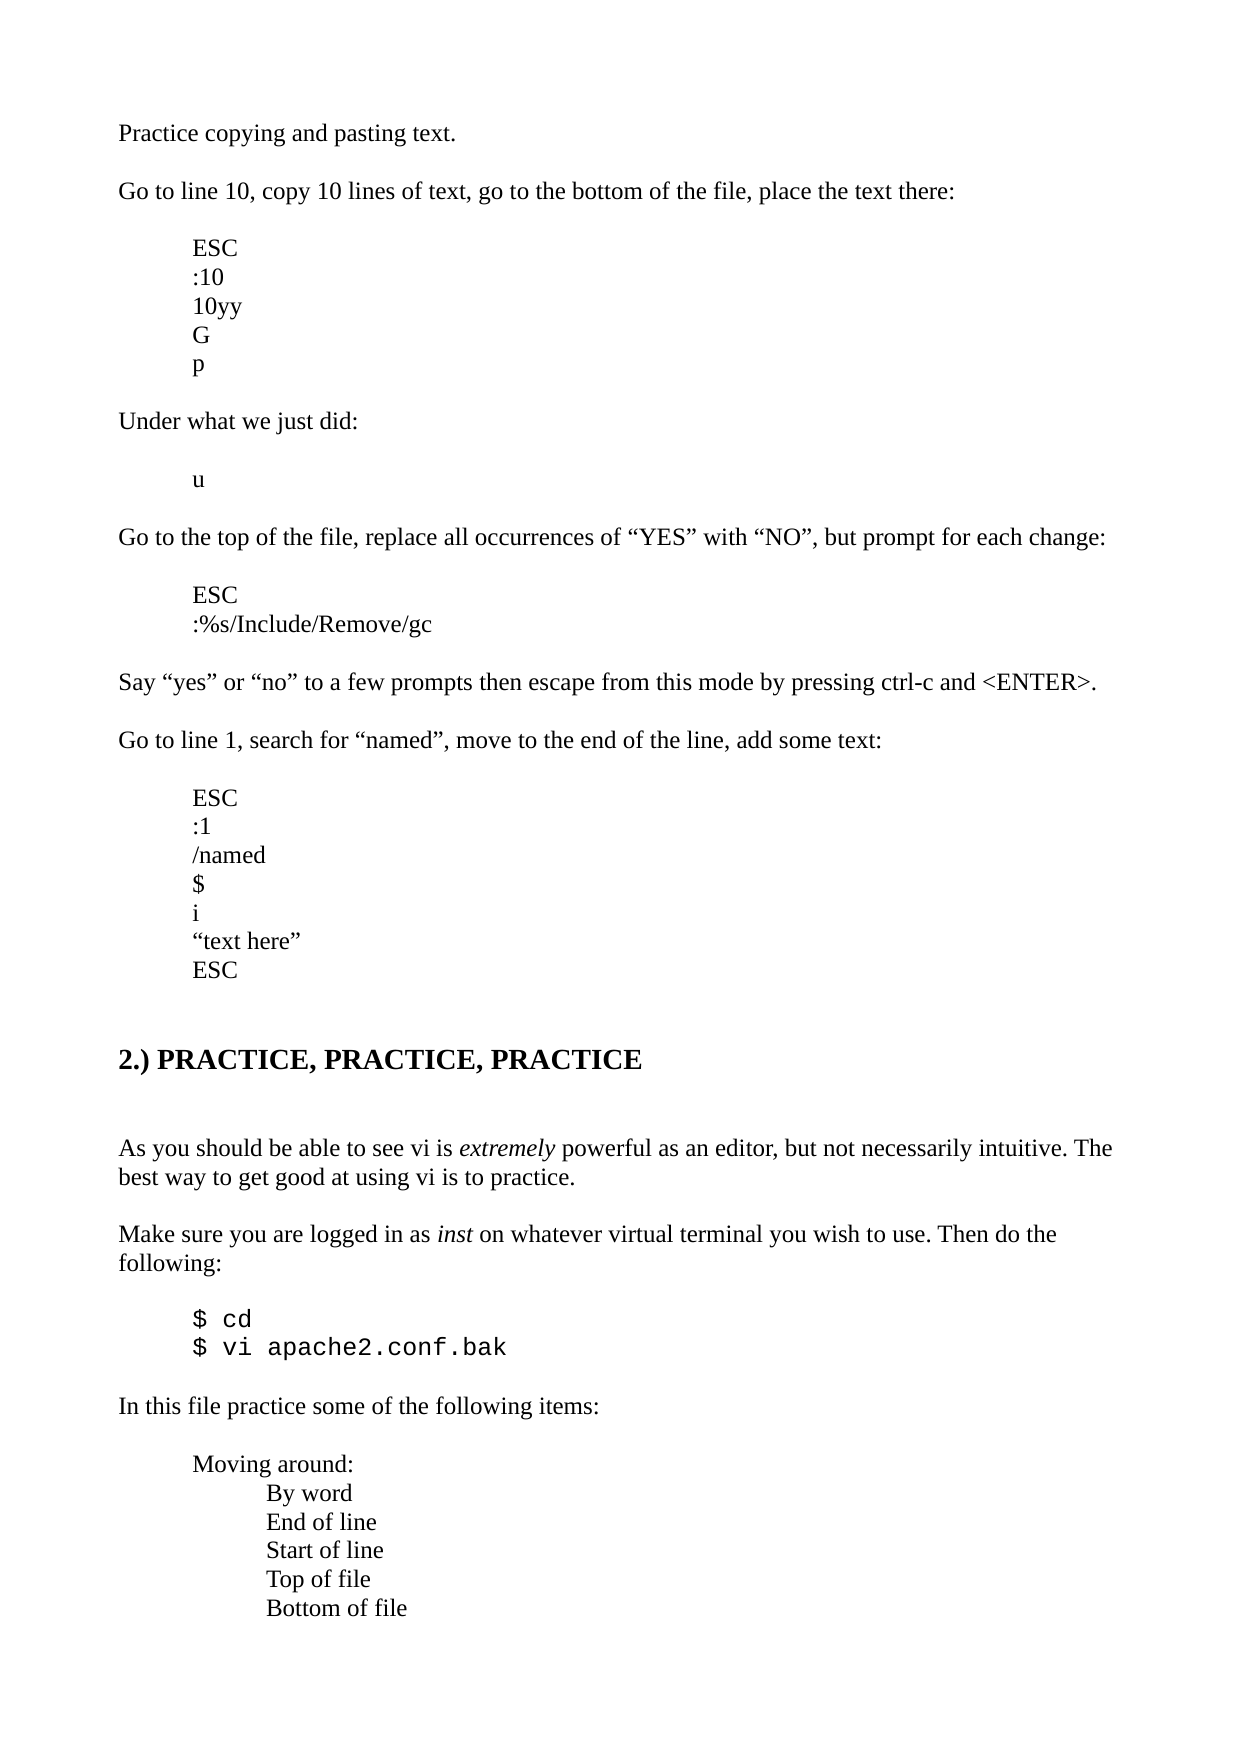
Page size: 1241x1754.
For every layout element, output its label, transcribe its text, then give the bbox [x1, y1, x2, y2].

text i [118, 898, 1122, 926]
text $ cd [118, 1306, 1122, 1334]
text Go to line 1, search for “named”, move to the end of the line, add some text: [118, 725, 1122, 753]
text ESC [118, 233, 1122, 262]
text Practice copying and pasting text. [118, 118, 1122, 147]
text Top of file [118, 1564, 1122, 1593]
text /named [118, 840, 1122, 869]
text u [118, 464, 1122, 493]
text “text here” [118, 926, 1122, 955]
text 10yy [118, 291, 1122, 320]
text $ vi apache2.conf.bak [118, 1334, 1122, 1363]
text By word [118, 1478, 1122, 1507]
text Start of line [118, 1535, 1122, 1564]
text :10 [118, 262, 1122, 291]
text G [118, 320, 1122, 348]
text Say “yes” or “no” to a few prompts then escape from this mode by pressing ctrl-c and <ENTER>. [118, 667, 1122, 696]
text 2.) PRACTICE, PRACTICE, PRACTICE As you should be able to see vi is extremely powerful as an editor, but not necessarily intuitive. The best way to get good at using vi is to practice. [118, 1042, 1122, 1191]
text $ [118, 869, 1122, 898]
text ESC [118, 783, 1122, 811]
text Make sure you are logged in as inst on whatever virtual terminal you wish to use. Then do the following: [118, 1191, 1122, 1277]
text Go to line 10, copy 10 lines of text, go to the bottom of the file, place the text there: [118, 176, 1122, 205]
text Go to the top of the file, replace all occurrences of “YES” with “NO”, but prompt for each change: [118, 522, 1122, 551]
text ESC [118, 580, 1122, 609]
text Moving around: [118, 1449, 1122, 1478]
text ESC [118, 955, 1122, 984]
text In this file practice some of the following items: [118, 1391, 1122, 1420]
text :%s/Include/Remove/gc [118, 609, 1122, 638]
text Under what we just did: [118, 406, 1122, 435]
text :1 [118, 811, 1122, 840]
text Bottom of file [118, 1593, 1122, 1622]
text End of line [118, 1507, 1122, 1535]
text p [118, 348, 1122, 377]
